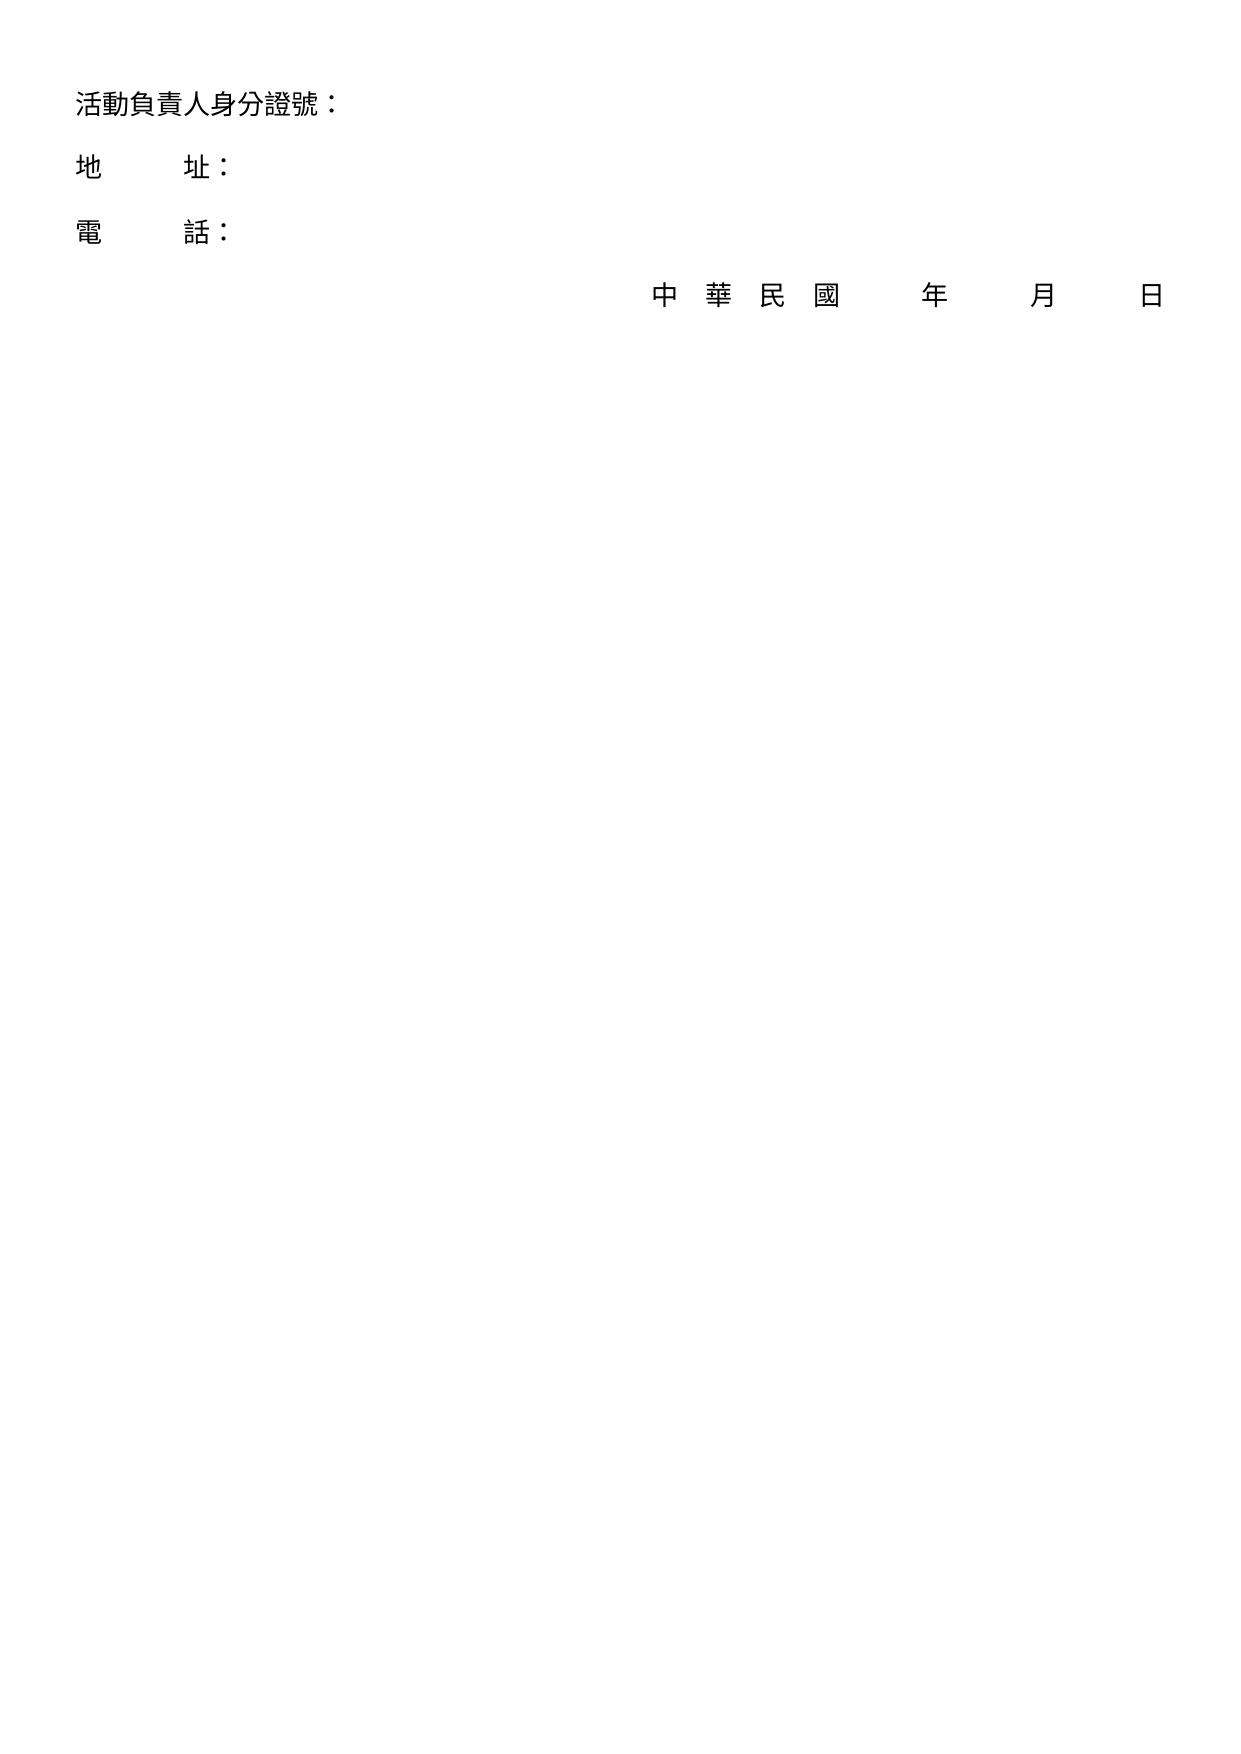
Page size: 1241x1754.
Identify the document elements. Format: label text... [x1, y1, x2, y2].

text 中 華 民 國 年 月 日 [75, 252, 1165, 314]
text 地 址： [75, 127, 1165, 189]
text 電 話： [75, 189, 1165, 252]
text 活動負責人身分證號： [75, 64, 1165, 127]
